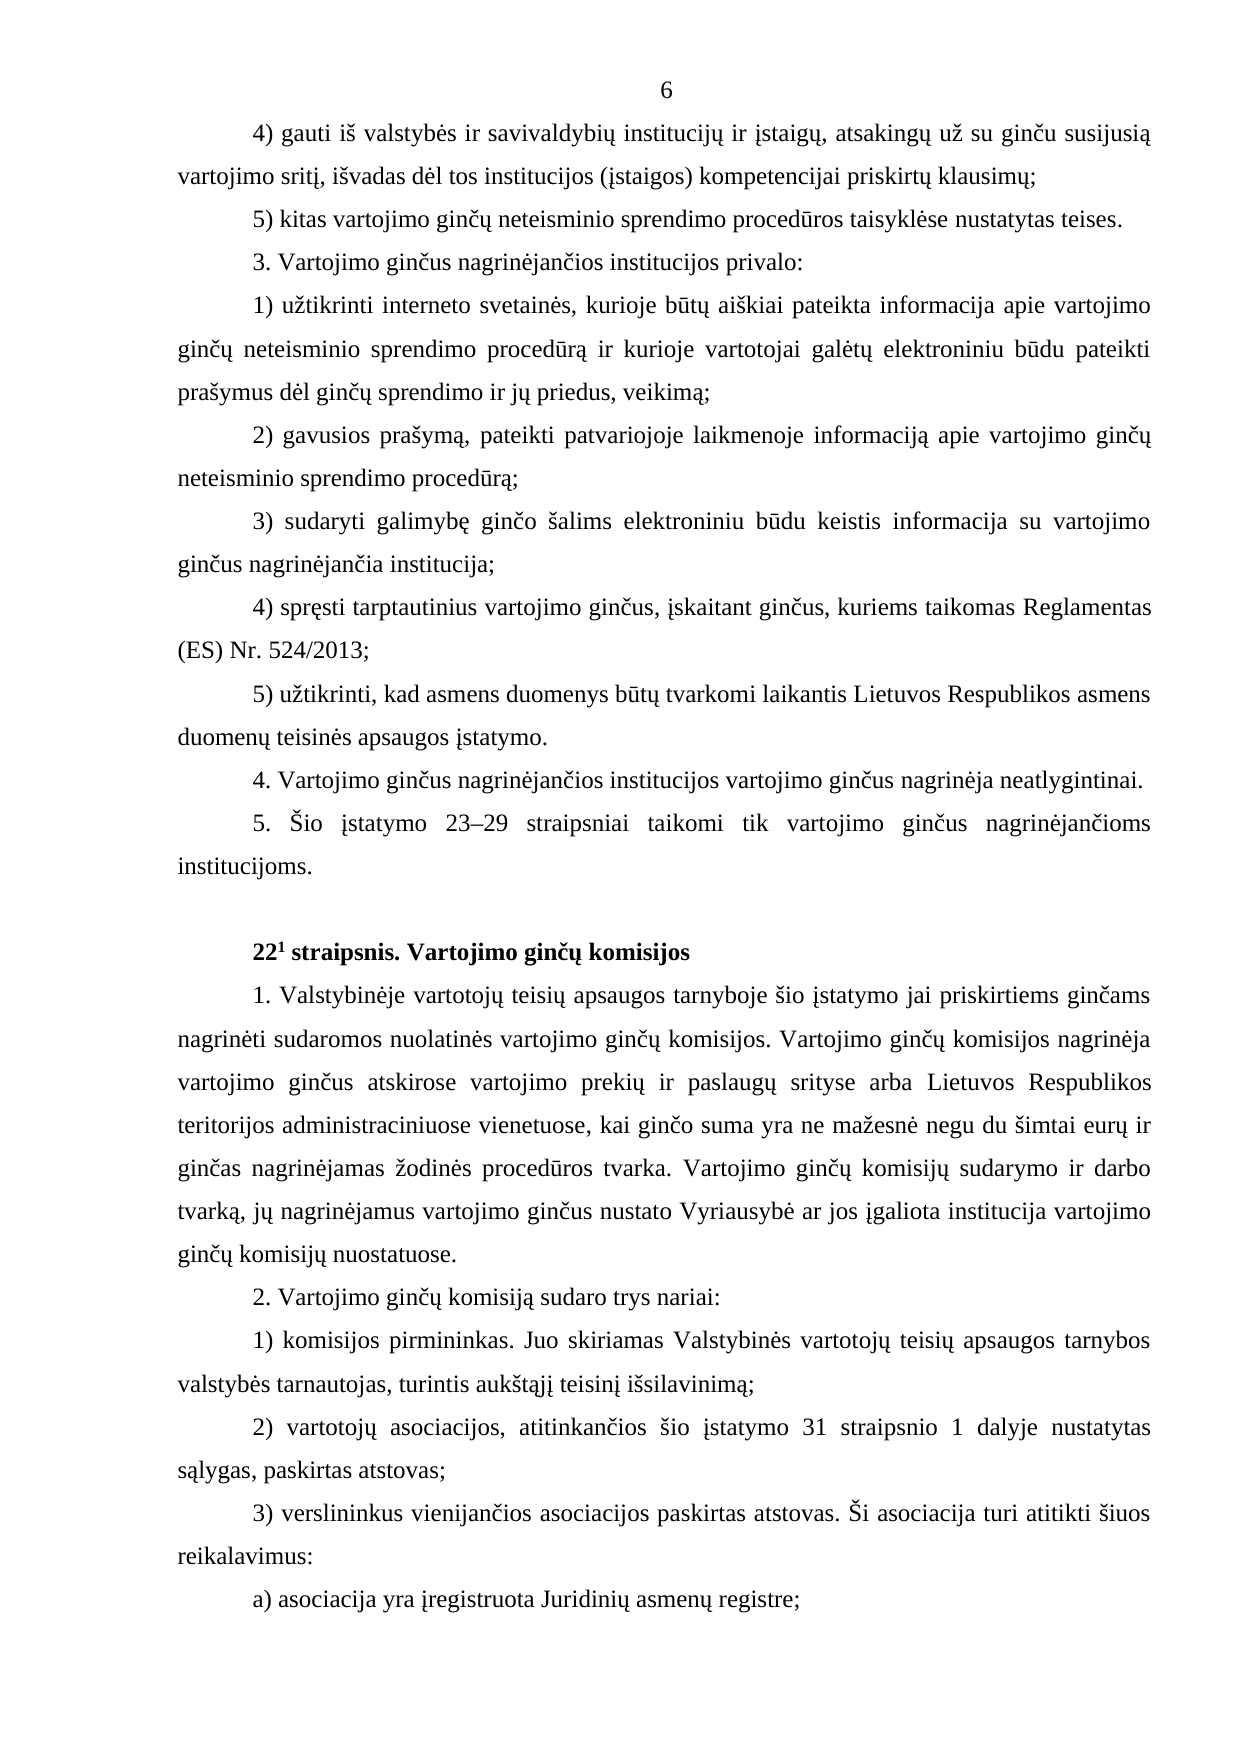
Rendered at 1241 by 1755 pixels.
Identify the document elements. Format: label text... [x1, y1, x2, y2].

text 3) verslininkus vienijančios asociacijos paskirtas atstovas. Ši asociacija turi atitikti šiuos reikalavimus: [177, 1498, 1152, 1570]
text 3) sudaryti galimybę ginčo šalims elektroniniu būdu keistis informacija su vartojimo ginčus nagrinėjančia institucija; [177, 506, 1152, 578]
text 2. Vartojimo ginčų komisiją sudaro trys nariai: [177, 1282, 1152, 1311]
text 2) gavusios prašymą, pateikti patvariojoje laikmenoje informaciją apie vartojimo ginčų neteisminio sprendimo procedūrą; [177, 420, 1152, 492]
text a) asociacija yra įregistruota Juridinių asmenų registre; [177, 1584, 1152, 1613]
text 1) užtikrinti interneto svetainės, kurioje būtų aiškiai pateikta informacija apie vartojimo ginčų neteisminio sprendimo procedūrą ir kurioje vartotojai galėtų elektroniniu būdu pateikti prašymus dėl ginčų sprendimo ir jų priedus, veikimą; [177, 291, 1152, 406]
text 1) komisijos pirmininkas. Juo skiriamas Valstybinės vartotojų teisių apsaugos tarnybos valstybės tarnautojas, turintis aukštąjį teisinį išsilavinimą; [177, 1326, 1152, 1397]
text 3. Vartojimo ginčus nagrinėjančios institucijos privalo: [177, 247, 1152, 276]
text 5) kitas vartojimo ginčų neteisminio sprendimo procedūros taisyklėse nustatytas teises. [177, 204, 1152, 233]
text 4. Vartojimo ginčus nagrinėjančios institucijos vartojimo ginčus nagrinėja neatlygintinai. [177, 765, 1152, 794]
text 221 straipsnis. Vartojimo ginčų komisijos [177, 937, 1152, 966]
text 4) gauti iš valstybės ir savivaldybių institucijų ir įstaigų, atsakingų už su ginču susijusią vartojimo sritį, išvadas dėl tos institucijos (įstaigos) kompetencijai priskirtų klausimų; [177, 118, 1152, 190]
text 4) spręsti tarptautinius vartojimo ginčus, įskaitant ginčus, kuriems taikomas Reglamentas (ES) Nr. 524/2013; [177, 592, 1152, 664]
text 1. Valstybinėje vartotojų teisių apsaugos tarnyboje šio įstatymo jai priskirtiems ginčams nagrinėti sudaromos nuolatinės vartojimo ginčų komisijos. Vartojimo ginčų komisijos nagrinėja vartojimo ginčus atskirose vartojimo prekių ir paslaugų srityse arba Lietuvos Respublikos teritorijos administraciniuose vienetuose, kai ginčo suma yra ne mažesnė negu du šimtai eurų ir ginčas nagrinėjamas žodinės procedūros tvarka. Vartojimo ginčų komisijų sudarymo ir darbo tvarką, jų nagrinėjamus vartojimo ginčus nustato Vyriausybė ar jos įgaliota institucija vartojimo ginčų komisijų nuostatuose. [177, 981, 1152, 1268]
text 2) vartotojų asociacijos, atitinkančios šio įstatymo 31 straipsnio 1 dalyje nustatytas sąlygas, paskirtas atstovas; [177, 1412, 1152, 1484]
text 5) užtikrinti, kad asmens duomenys būtų tvarkomi laikantis Lietuvos Respublikos asmens duomenų teisinės apsaugos įstatymo. [177, 679, 1152, 751]
text 5. Šio įstatymo 23–29 straipsniai taikomi tik vartojimo ginčus nagrinėjančioms institucijoms. [177, 808, 1152, 880]
